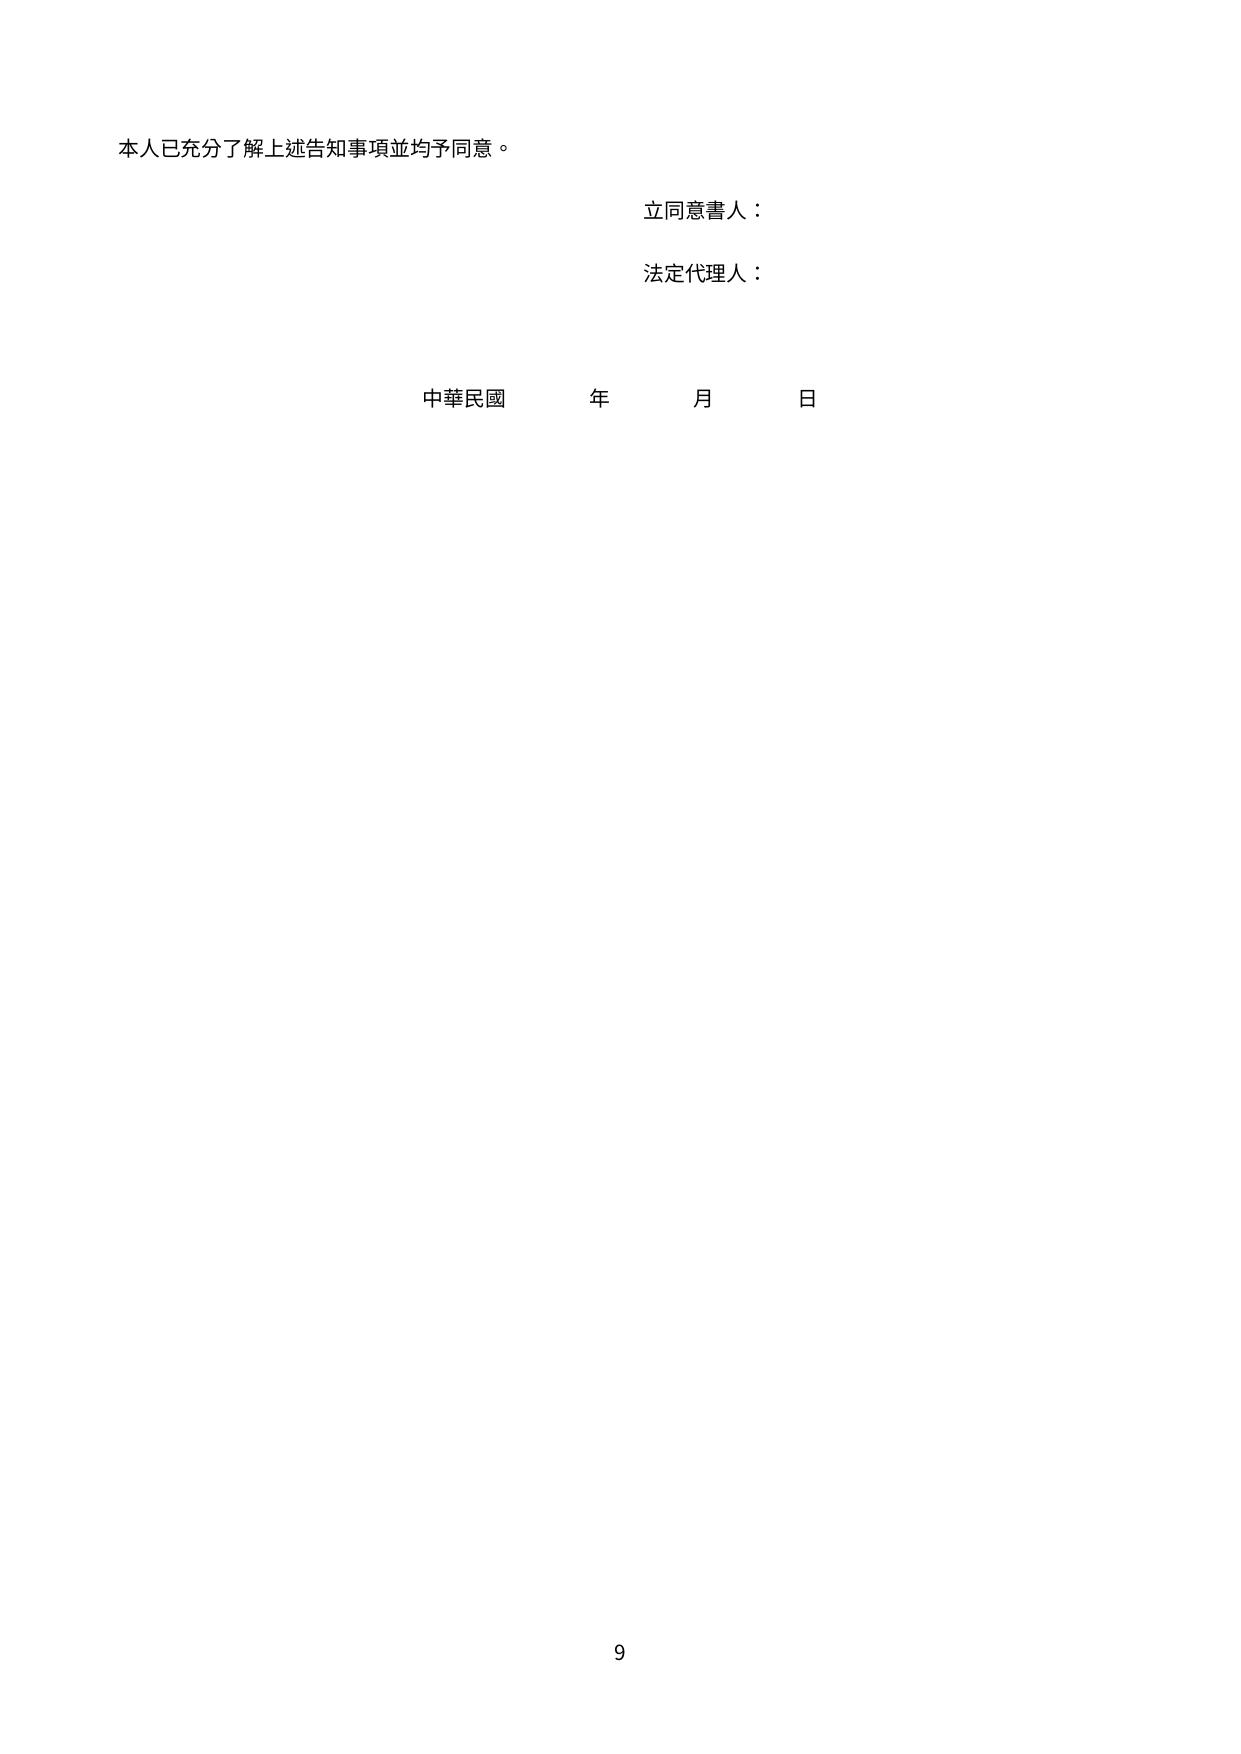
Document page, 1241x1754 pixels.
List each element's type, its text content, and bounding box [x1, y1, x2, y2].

text 立同意書人： [643, 168, 1122, 230]
text 法定代理人： [643, 230, 1122, 293]
text 本人已充分了解上述告知事項並均予同意。 [118, 105, 1122, 168]
text 中華民國 年 月 日 [118, 355, 1122, 418]
